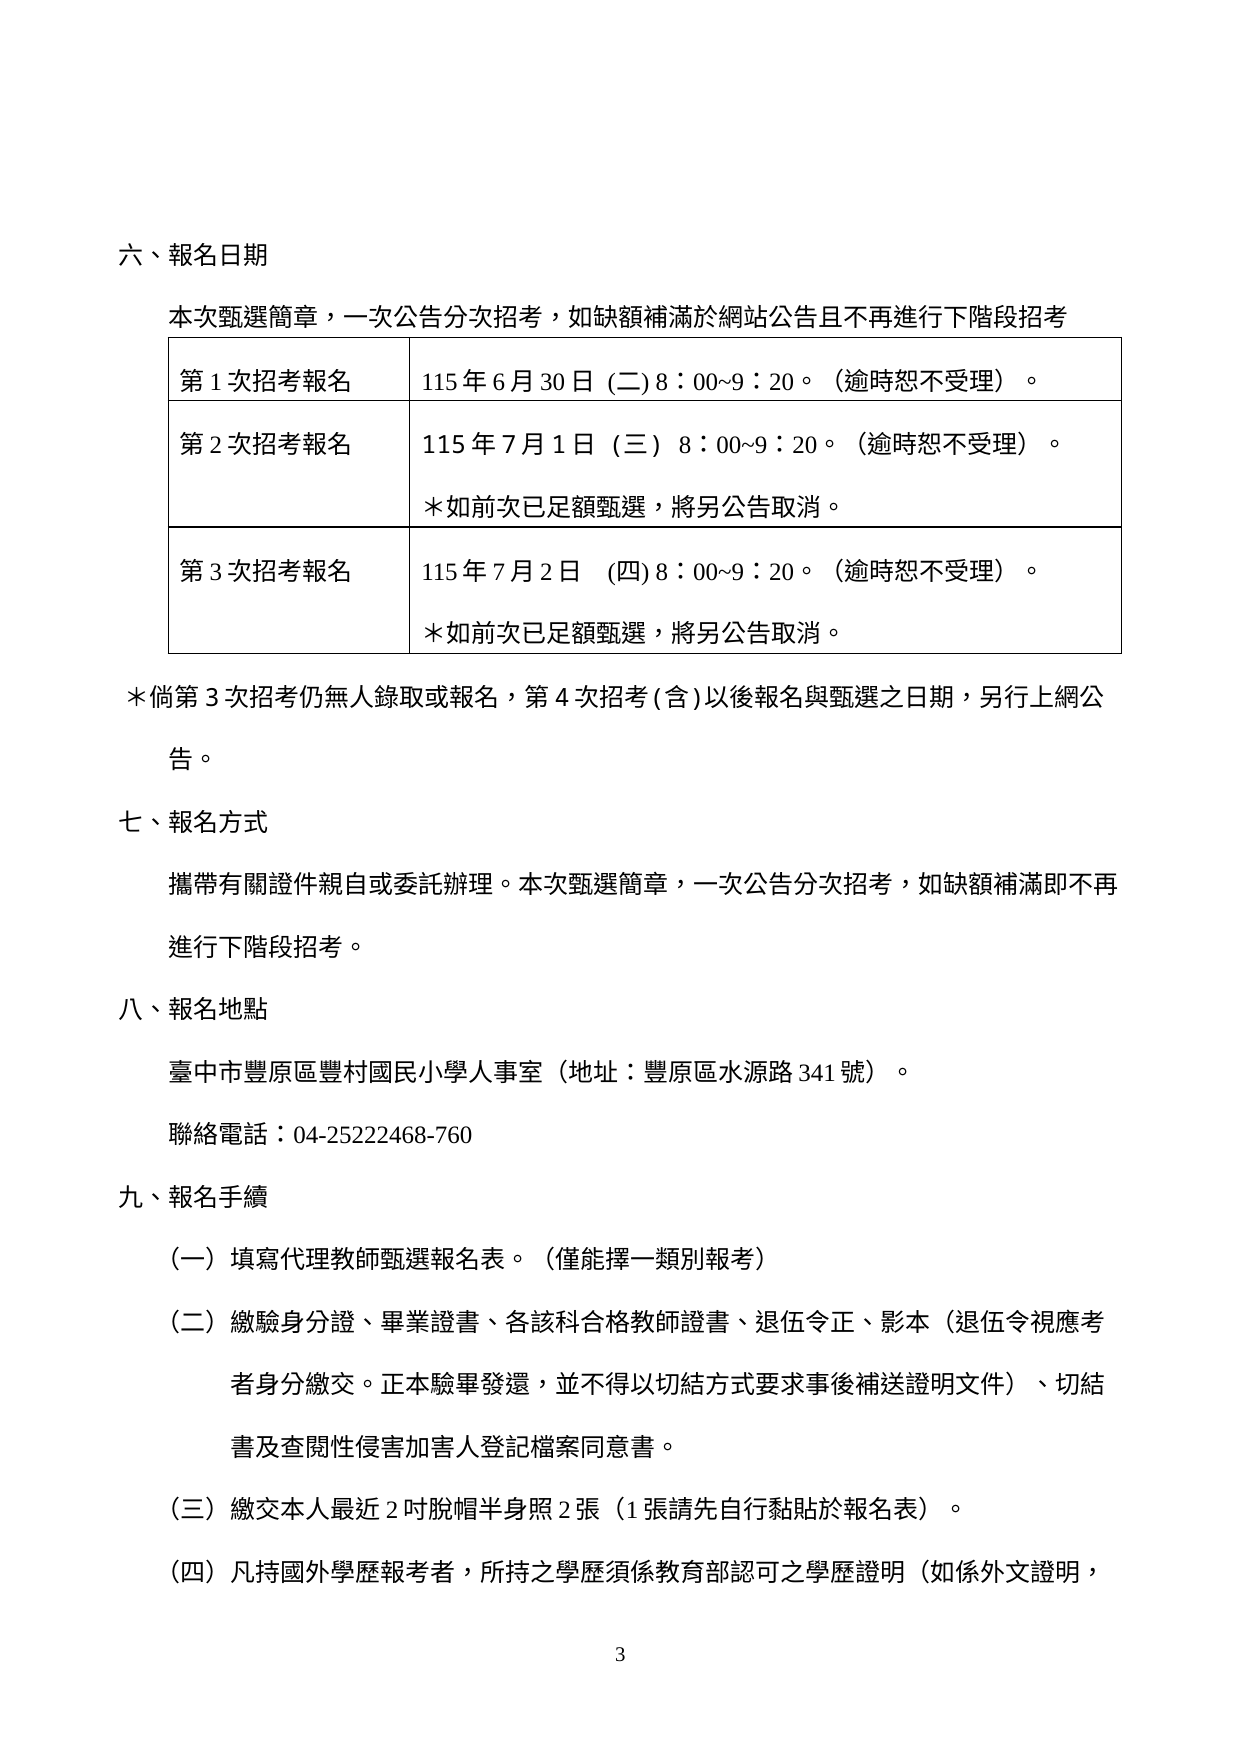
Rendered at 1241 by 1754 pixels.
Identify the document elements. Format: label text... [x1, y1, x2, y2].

text 七、報名方式 攜帶有關證件親自或委託辦理。本次甄選簡章，一次公告分次招考，如缺額補滿即不再進行下階段招考。 [118, 778, 1122, 966]
text （一）填寫代理教師甄選報名表。（僅能擇一類別報考） [118, 1216, 1122, 1278]
text 九、報名手續 [118, 1153, 1122, 1216]
table_header 115年6月30日 (二) 8：00~9：20。（逾時恕不受理）。 [410, 338, 1121, 400]
table_header 第1次招考報名 [169, 338, 409, 400]
table_cell 115年7月1日 (三) 8：00~9：20。（逾時恕不受理）。 ＊如前次已足額甄選，將另公告取消。 [410, 401, 1121, 526]
table_cell 115年7月2日 (四) 8：00~9：20。（逾時恕不受理）。 ＊如前次已足額甄選，將另公告取消。 [410, 528, 1121, 652]
text （三）繳交本人最近2吋脫帽半身照2張（1張請先自行黏貼於報名表）。 [156, 1466, 1122, 1528]
text （四）凡持國外學歷報考者，所持之學歷須係教育部認可之學歷證明（如係外文證明， [156, 1528, 1122, 1591]
text （二）繳驗身分證、畢業證書、各該科合格教師證書、退伍令正、影本（退伍令視應考者身分繳交。正本驗畢發還，並不得以切結方式要求事後補送證明文件）、切結書及查閱性侵害加害人登記檔案同意書。 [156, 1278, 1122, 1466]
text 聯絡電話：04-25222468-760 [168, 1091, 1122, 1153]
table_cell 第3次招考報名 [169, 528, 409, 652]
table_cell 第2次招考報名 [169, 401, 409, 526]
text 八、報名地點 臺中市豐原區豐村國民小學人事室（地址：豐原區水源路341號）。 [118, 966, 1122, 1091]
text ＊倘第3次招考仍無人錄取或報名，第4次招考(含)以後報名與甄選之日期，另行上網公告。 [118, 653, 1122, 778]
text 六、報名日期 本次甄選簡章，一次公告分次招考，如缺額補滿於網站公告且不再進行下階段招考 [118, 212, 1122, 337]
